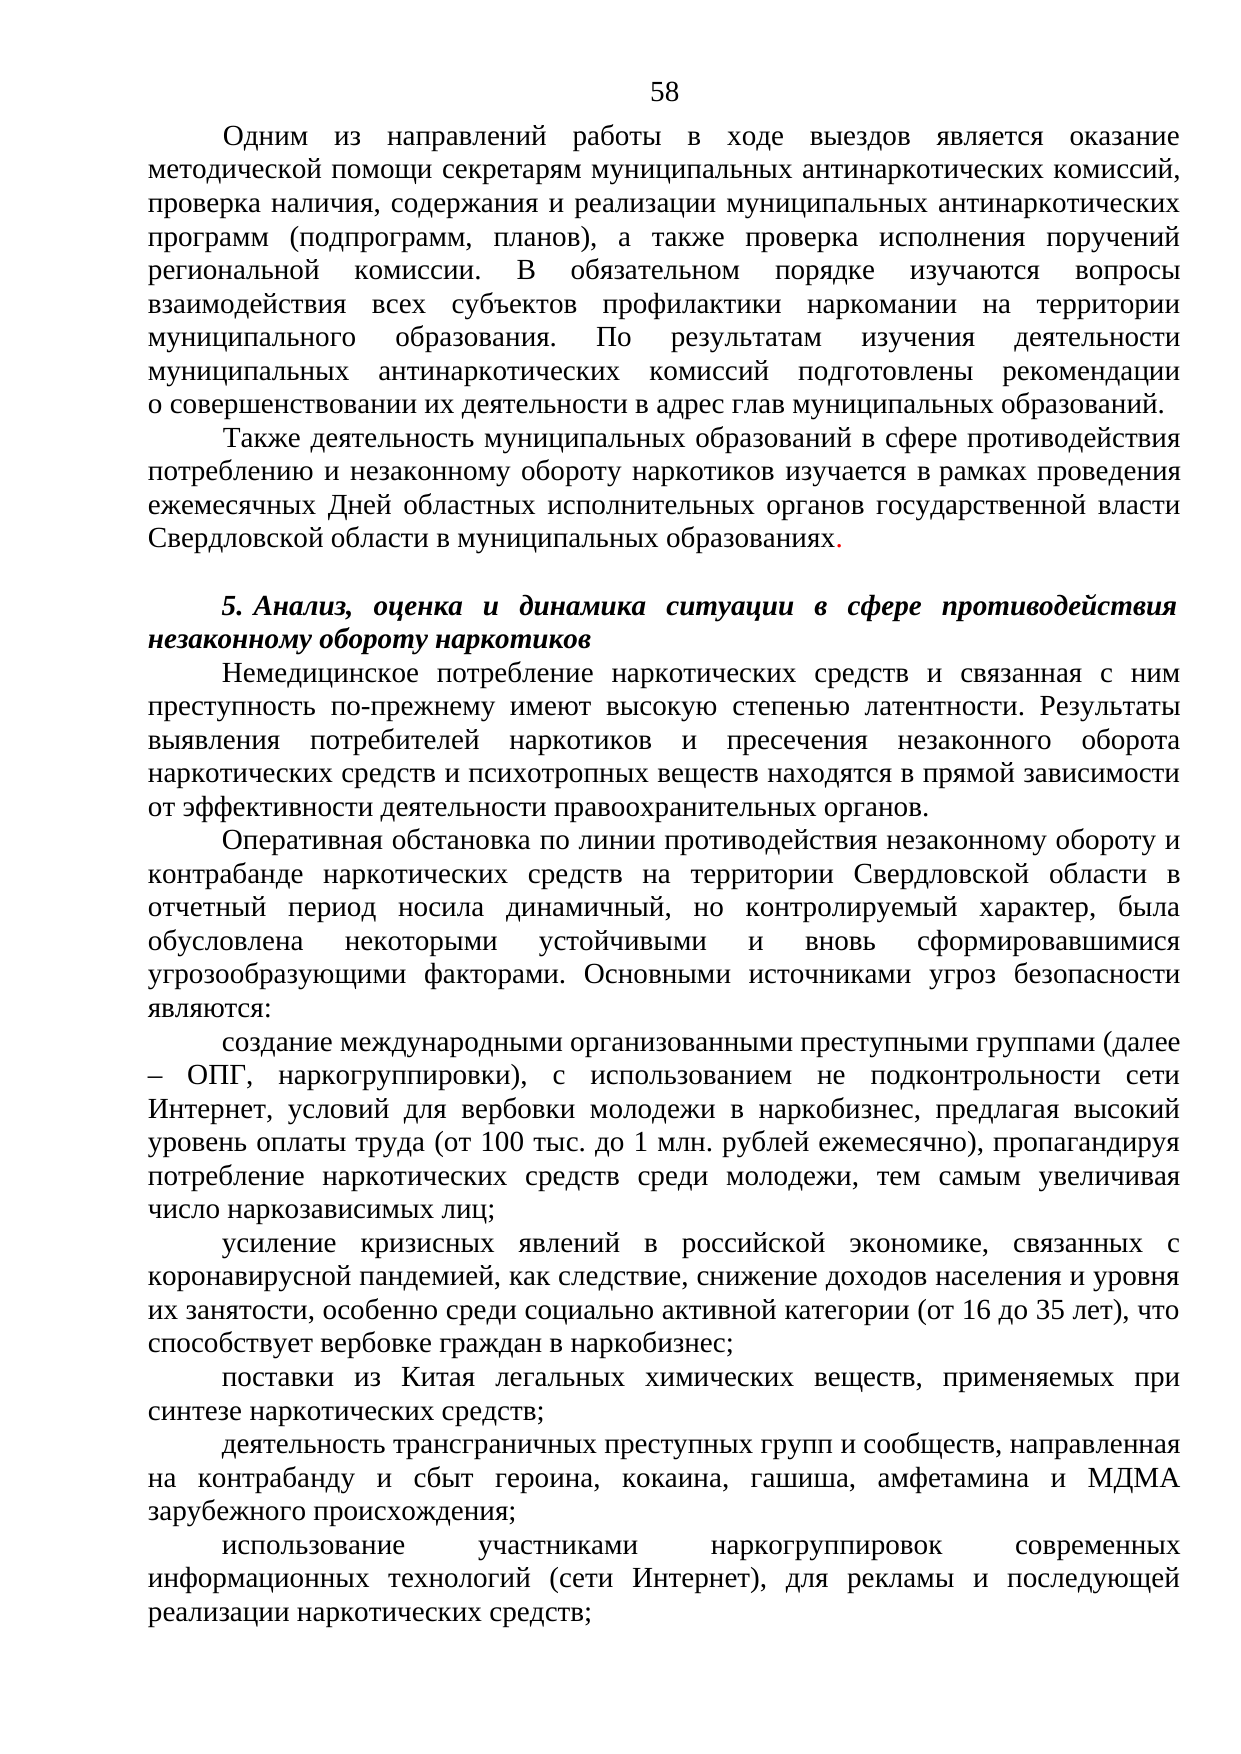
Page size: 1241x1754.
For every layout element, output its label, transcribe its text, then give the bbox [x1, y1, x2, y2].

text использование участниками наркогруппировок современных информационных технологий (сети Интернет), для рекламы и последующей реализации наркотических средств; [148, 1527, 1181, 1627]
text деятельность трансграничных преступных групп и сообществ, направленная на контрабанду и сбыт героина, кокаина, гашиша, амфетамина и МДМА зарубежного происхождения; [148, 1426, 1181, 1527]
text создание международными организованными преступными группами (далее – ОПГ, наркогруппировки), с использованием не подконтрольности сети Интернет, условий для вербовки молодежи в наркобизнес, предлагая высокий уровень оплаты труда (от 100 тыс. до 1 млн. рублей ежемесячно), пропагандируя потребление наркотических средств среди молодежи, тем самым увеличивая число наркозависимых лиц; [148, 1024, 1181, 1225]
text 5. Анализ, оценка и динамика ситуации в сфере противодействия незаконному обороту наркотиков [148, 588, 1181, 655]
text Также деятельность муниципальных образований в сфере противодействия потреблению и незаконному обороту наркотиков изучается в рамках проведения ежемесячных Дней областных исполнительных органов государственной власти Свердловской области в муниципальных образованиях. [148, 420, 1181, 554]
text Одним из направлений работы в ходе выездов является оказание методической помощи секретарям муниципальных антинаркотических комиссий, проверка наличия, содержания и реализации муниципальных антинаркотических программ (подпрограмм, планов), а также проверка исполнения поручений региональной комиссии. В обязательном порядке изучаются вопросы взаимодействия всех субъектов профилактики наркомании на территории муниципального образования. По результатам изучения деятельности муниципальных антинаркотических комиссий подготовлены рекомендации о совершенствовании их деятельности в адрес глав муниципальных образований. [148, 118, 1181, 420]
text Немедицинское потребление наркотических средств и связанная с ним преступность по-прежнему имеют высокую степенью латентности. Результаты выявления потребителей наркотиков и пресечения незаконного оборота наркотических средств и психотропных веществ находятся в прямой зависимости от эффективности деятельности правоохранительных органов. [148, 655, 1181, 822]
text усиление кризисных явлений в российской экономике, связанных с коронавирусной пандемией, как следствие, снижение доходов населения и уровня их занятости, особенно среди социально активной категории (от 16 до 35 лет), что способствует вербовке граждан в наркобизнес; [148, 1225, 1181, 1359]
text Оперативная обстановка по линии противодействия незаконному обороту и контрабанде наркотических средств на территории Свердловской области в отчетный период носила динамичный, но контролируемый характер, была обусловлена некоторыми устойчивыми и вновь сформировавшимися угрозообразующими факторами. Основными источниками угроз безопасности являются: [148, 822, 1181, 1024]
text поставки из Китая легальных химических веществ, применяемых при синтезе наркотических средств; [148, 1359, 1181, 1426]
